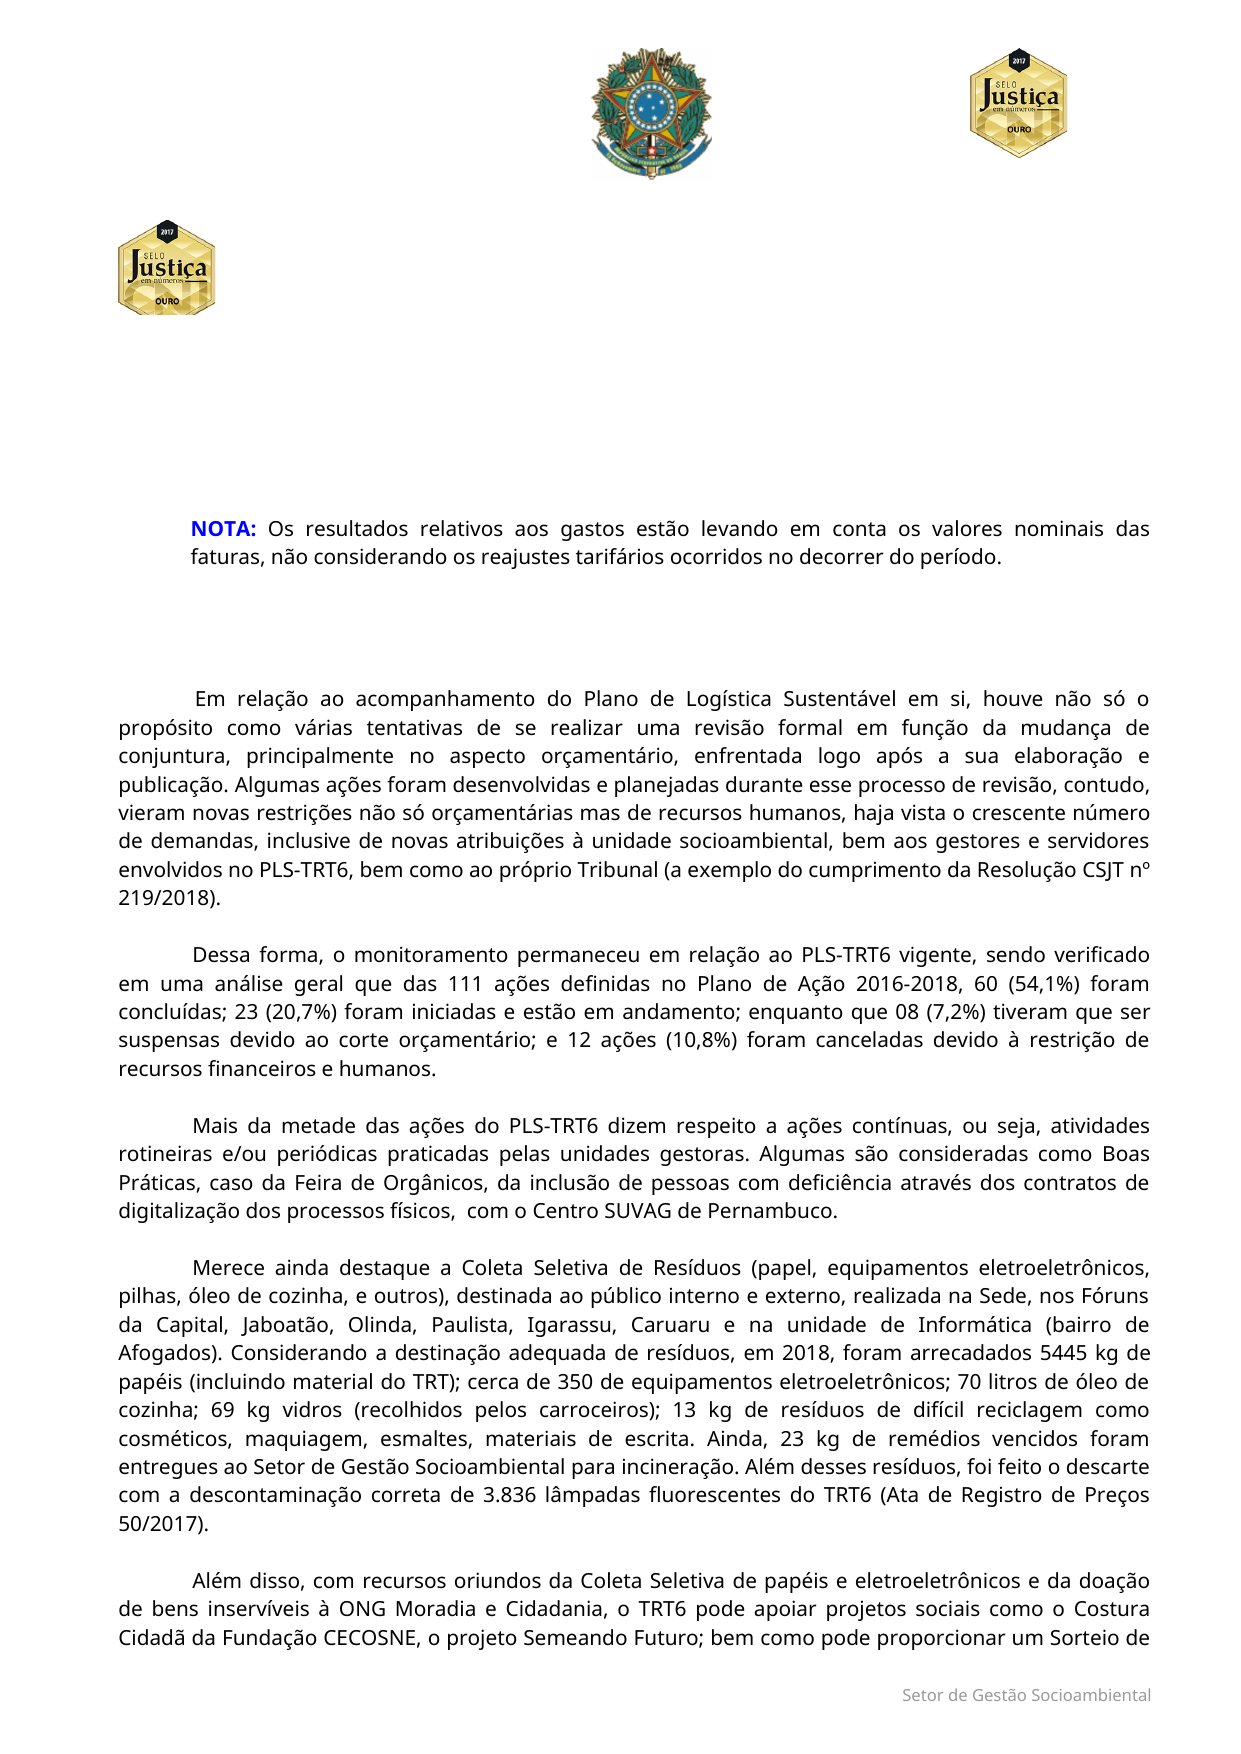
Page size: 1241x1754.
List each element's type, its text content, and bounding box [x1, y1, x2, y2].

text Em relação ao acompanhamento do Plano de Logística Sustentável em si, houve não só o propósito como várias tentativas de se realizar uma revisão formal em função da mudança de conjuntura, principalmente no aspecto orçamentário, enfrentada logo após a sua elaboração e publicação. Algumas ações foram desenvolvidas e planejadas durante esse processo de revisão, contudo, vieram novas restrições não só orçamentárias mas de recursos humanos, haja vista o crescente número de demandas, inclusive de novas atribuições à unidade socioambiental, bem aos gestores e servidores envolvidos no PLS-TRT6, bem como ao próprio Tribunal (a exemplo do cumprimento da Resolução CSJT nº 219/2018). [118, 684, 1152, 912]
text Merece ainda destaque a Coleta Seletiva de Resíduos (papel, equipamentos eletroeletrônicos, pilhas, óleo de cozinha, e outros), destinada ao público interno e externo, realizada na Sede, nos Fóruns da Capital, Jaboatão, Olinda, Paulista, Igarassu, Caruaru e na unidade de Informática (bairro de Afogados). Considerando a destinação adequada de resíduos, em 2018, foram arrecadados 5445 kg de papéis (incluindo material do TRT); cerca de 350 de equipamentos eletroeletrônicos; 70 litros de óleo de cozinha; 69 kg vidros (recolhidos pelos carroceiros); 13 kg de resíduos de difícil reciclagem como cosméticos, maquiagem, esmaltes, materiais de escrita. Ainda, 23 kg de remédios vencidos foram entregues ao Setor de Gestão Socioambiental para incineração. Além desses resíduos, foi feito o descarte com a descontaminação correta de 3.836 lâmpadas fluorescentes do TRT6 (Ata de Registro de Preços 50/2017). [118, 1253, 1152, 1537]
text Dessa forma, o monitoramento permaneceu em relação ao PLS-TRT6 vigente, sendo verificado em uma análise geral que das 111 ações definidas no Plano de Ação 2016-2018, 60 (54,1%) foram concluídas; 23 (20,7%) foram iniciadas e estão em andamento; enquanto que 08 (7,2%) tiveram que ser suspensas devido ao corte orçamentário; e 12 ações (10,8%) foram canceladas devido à restrição de recursos financeiros e humanos. [118, 940, 1152, 1082]
picture [118, 220, 216, 315]
picture [970, 48, 1068, 158]
text Mais da metade das ações do PLS-TRT6 dizem respeito a ações contínuas, ou seja, atividades rotineiras e/ou periódicas praticadas pelas unidades gestoras. Algumas são consideradas como Boas Práticas, caso da Feira de Orgânicos, da inclusão de pessoas com deficiência através dos contratos de digitalização dos processos físicos, com o Centro SUVAG de Pernambuco. [118, 1111, 1152, 1225]
text NOTA: Os resultados relativos aos gastos estão levando em conta os valores nominais das faturas, não considerando os reajustes tarifários ocorridos no decorrer do período. [190, 514, 1152, 571]
text Além disso, com recursos oriundos da Coleta Seletiva de papéis e eletroeletrônicos e da doação de bens inservíveis à ONG Moradia e Cidadania, o TRT6 pode apoiar projetos sociais como o Costura Cidadã da Fundação CECOSNE, o projeto Semeando Futuro; bem como pode proporcionar um Sorteio de [118, 1566, 1152, 1651]
picture [591, 48, 712, 180]
